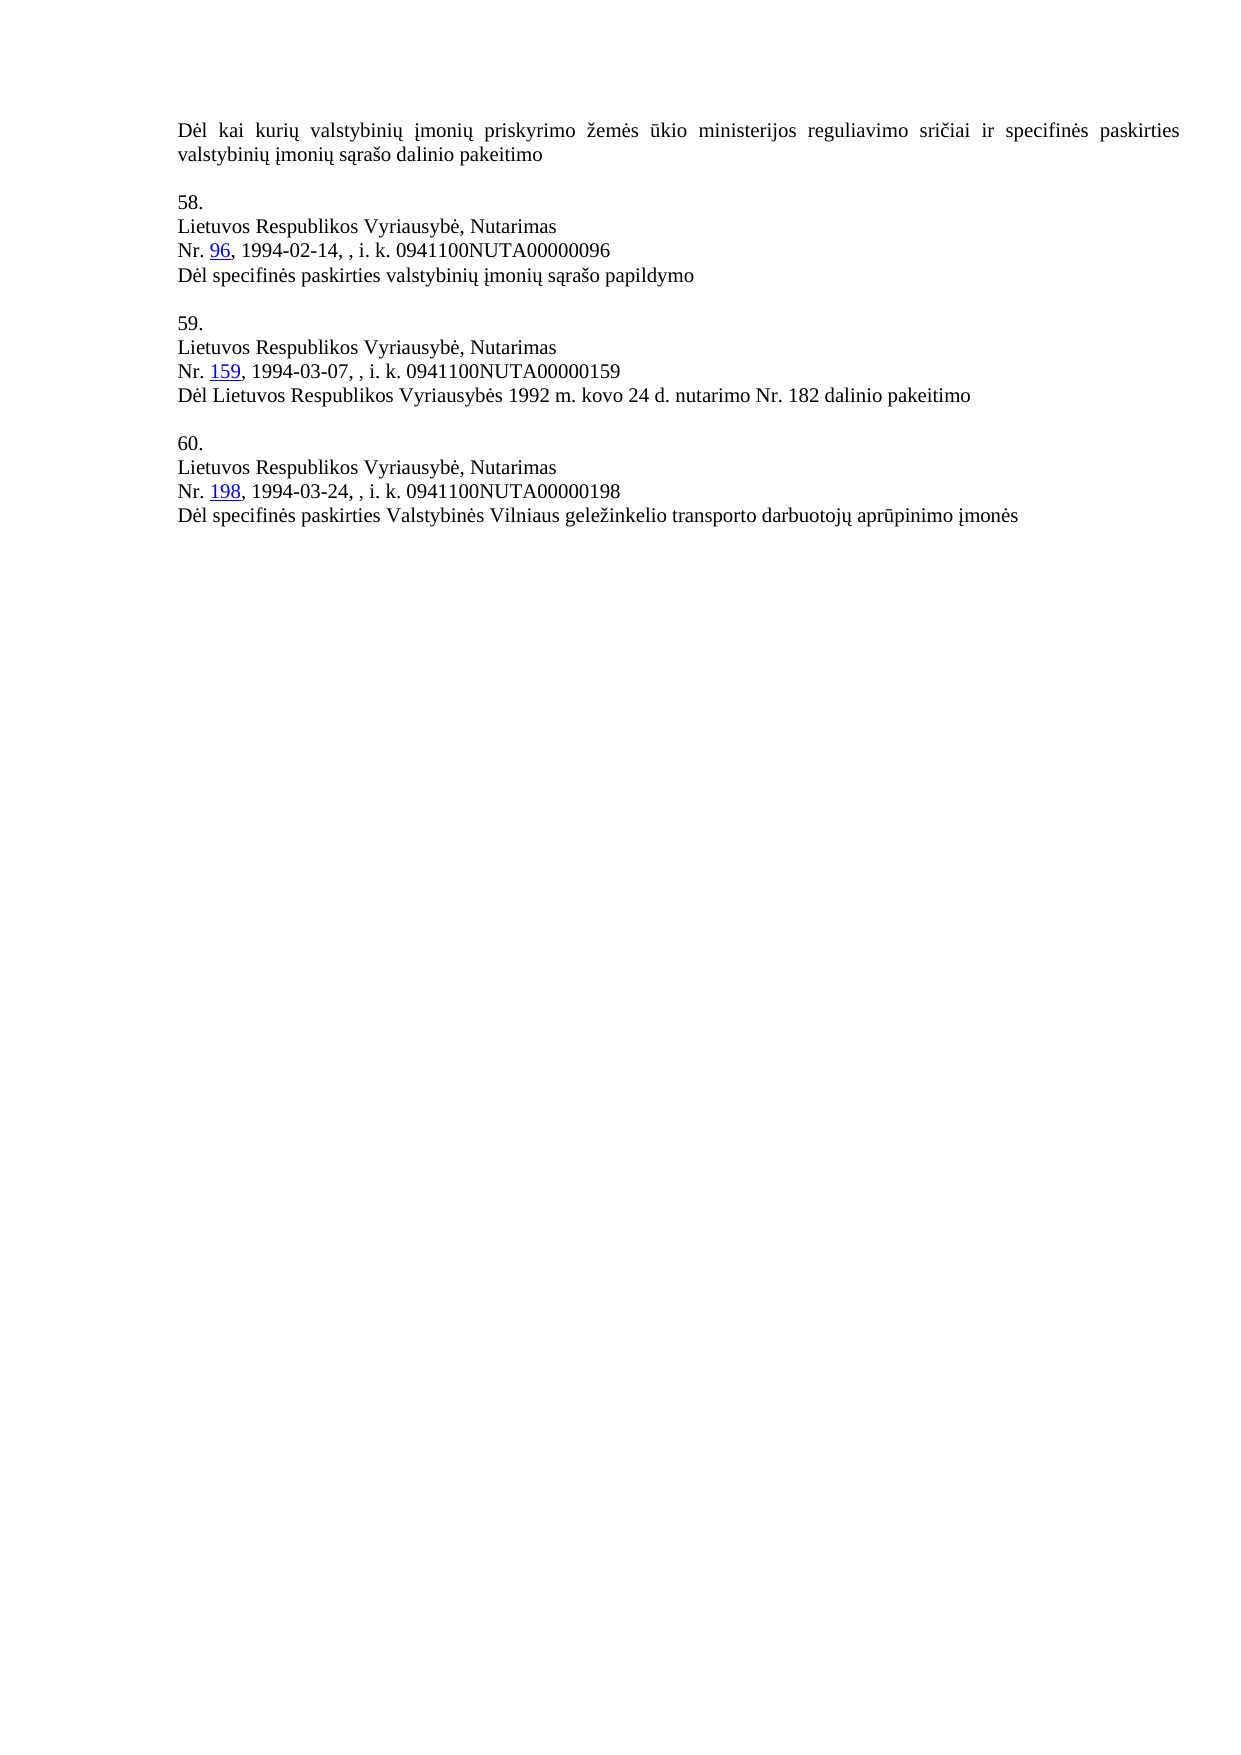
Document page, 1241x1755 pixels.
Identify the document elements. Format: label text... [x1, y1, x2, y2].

text Dėl specifinės paskirties valstybinių įmonių sąrašo papildymo [177, 262, 1181, 287]
text 60. [177, 431, 1181, 455]
text 59. [177, 311, 1181, 335]
text Dėl specifinės paskirties Valstybinės Vilniaus geležinkelio transporto darbuotojų aprūpinimo įmonės [177, 503, 1181, 527]
text Nr. 96, 1994-02-14, , i. k. 0941100NUTA00000096 [177, 238, 1181, 262]
text 58. [177, 190, 1181, 214]
text Lietuvos Respublikos Vyriausybė, Nutarimas [177, 455, 1181, 479]
text Dėl Lietuvos Respublikos Vyriausybės 1992 m. kovo 24 d. nutarimo Nr. 182 dalinio pakeitimo [177, 383, 1181, 407]
text Dėl kai kurių valstybinių įmonių priskyrimo žemės ūkio ministerijos reguliavimo sričiai ir specifinės paskirties valstybinių įmonių sąrašo dalinio pakeitimo [177, 118, 1181, 166]
text Lietuvos Respublikos Vyriausybė, Nutarimas [177, 214, 1181, 238]
text Nr. 198, 1994-03-24, , i. k. 0941100NUTA00000198 [177, 479, 1181, 503]
text Lietuvos Respublikos Vyriausybė, Nutarimas [177, 335, 1181, 359]
text Nr. 159, 1994-03-07, , i. k. 0941100NUTA00000159 [177, 359, 1181, 383]
